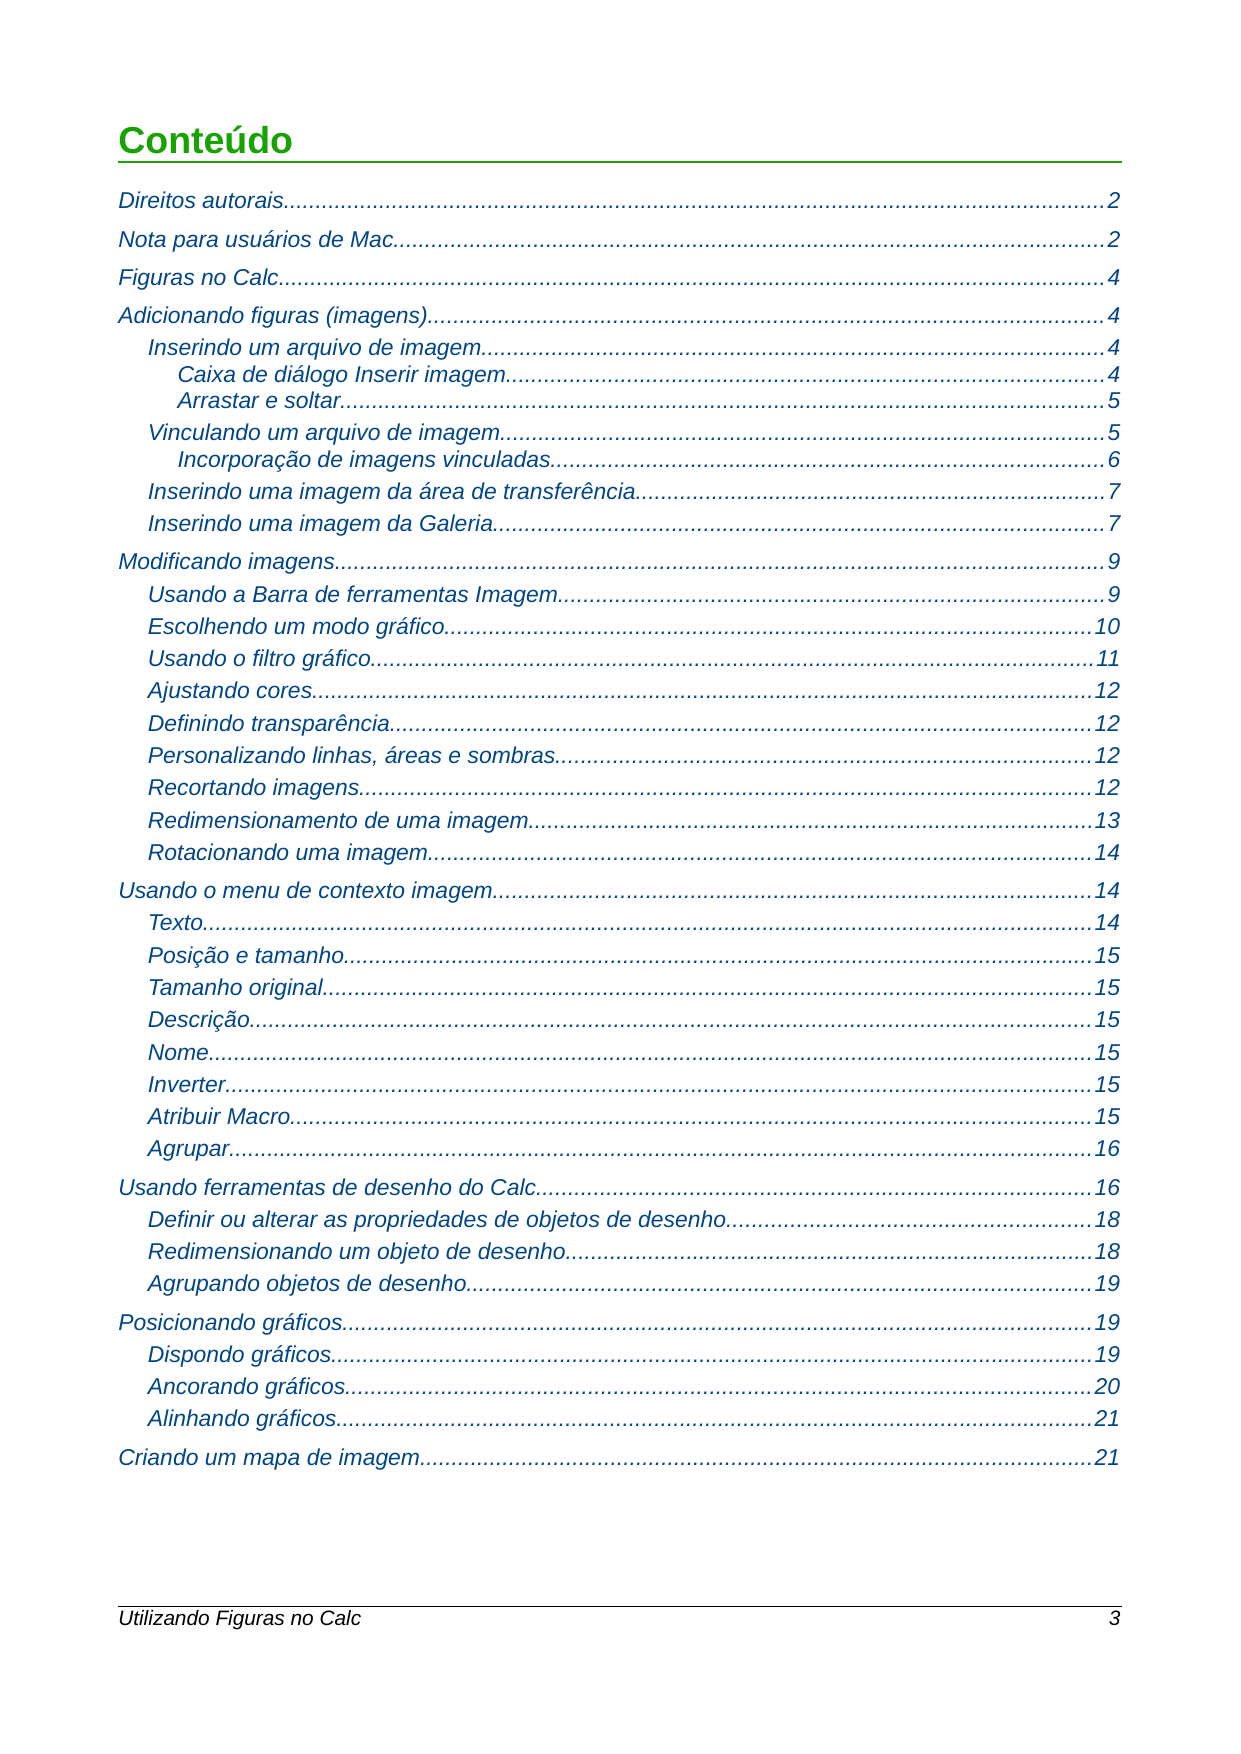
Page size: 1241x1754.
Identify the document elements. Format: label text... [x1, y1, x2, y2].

text Conteúdo [118, 118, 1122, 161]
text Inserindo uma imagem da Galeria 7 [148, 510, 1122, 536]
text Nome 15 [148, 1038, 1122, 1065]
text Texto 14 [148, 909, 1122, 936]
text Figuras no Calc 4 [118, 264, 1122, 290]
text Inserindo uma imagem da área de transferência 7 [148, 478, 1122, 504]
text Caixa de diálogo Inserir imagem 4 [177, 361, 1122, 387]
text Usando o filtro gráfico 11 [148, 645, 1122, 671]
text Escolhendo um modo gráfico 10 [148, 613, 1122, 639]
text Usando a Barra de ferramentas Imagem 9 [148, 581, 1122, 607]
text Posicionando gráficos 19 [118, 1308, 1122, 1335]
text Definindo transparência 12 [148, 710, 1122, 736]
text Posição e tamanho 15 [148, 942, 1122, 968]
text Incorporação de imagens vinculadas 6 [177, 446, 1122, 472]
text Arrastar e soltar 5 [177, 387, 1122, 413]
text Direitos autorais 2 [118, 187, 1122, 214]
text Definir ou alterar as propriedades de objetos de desenho 18 [148, 1206, 1122, 1232]
text Vinculando um arquivo de imagem 5 [148, 419, 1122, 446]
text Agrupar 16 [148, 1135, 1122, 1162]
text Atribuir Macro 15 [148, 1103, 1122, 1129]
text Descrição 15 [148, 1006, 1122, 1032]
text Usando o menu de contexto imagem 14 [118, 877, 1122, 903]
text Inserindo um arquivo de imagem 4 [148, 334, 1122, 361]
text Inverter 15 [148, 1071, 1122, 1097]
text Adicionando figuras (imagens) 4 [118, 302, 1122, 328]
text Redimensionando um objeto de desenho 18 [148, 1238, 1122, 1264]
text Rotacionando uma imagem 14 [148, 839, 1122, 865]
text Redimensionamento de uma imagem 13 [148, 807, 1122, 833]
text Tamanho original 15 [148, 974, 1122, 1000]
text Personalizando linhas, áreas e sombras 12 [148, 742, 1122, 768]
text Dispondo gráficos 19 [148, 1341, 1122, 1367]
text Criando um mapa de imagem 21 [118, 1443, 1122, 1470]
text Agrupando objetos de desenho 19 [148, 1270, 1122, 1297]
text Alinhando gráficos 21 [148, 1405, 1122, 1432]
text Modificando imagens 9 [118, 548, 1122, 574]
text Nota para usuários de Mac 2 [118, 226, 1122, 252]
text Usando ferramentas de desenho do Calc 16 [118, 1173, 1122, 1200]
text Recortando imagens 12 [148, 774, 1122, 801]
text Ajustando cores 12 [148, 677, 1122, 704]
text Ancorando gráficos 20 [148, 1373, 1122, 1399]
